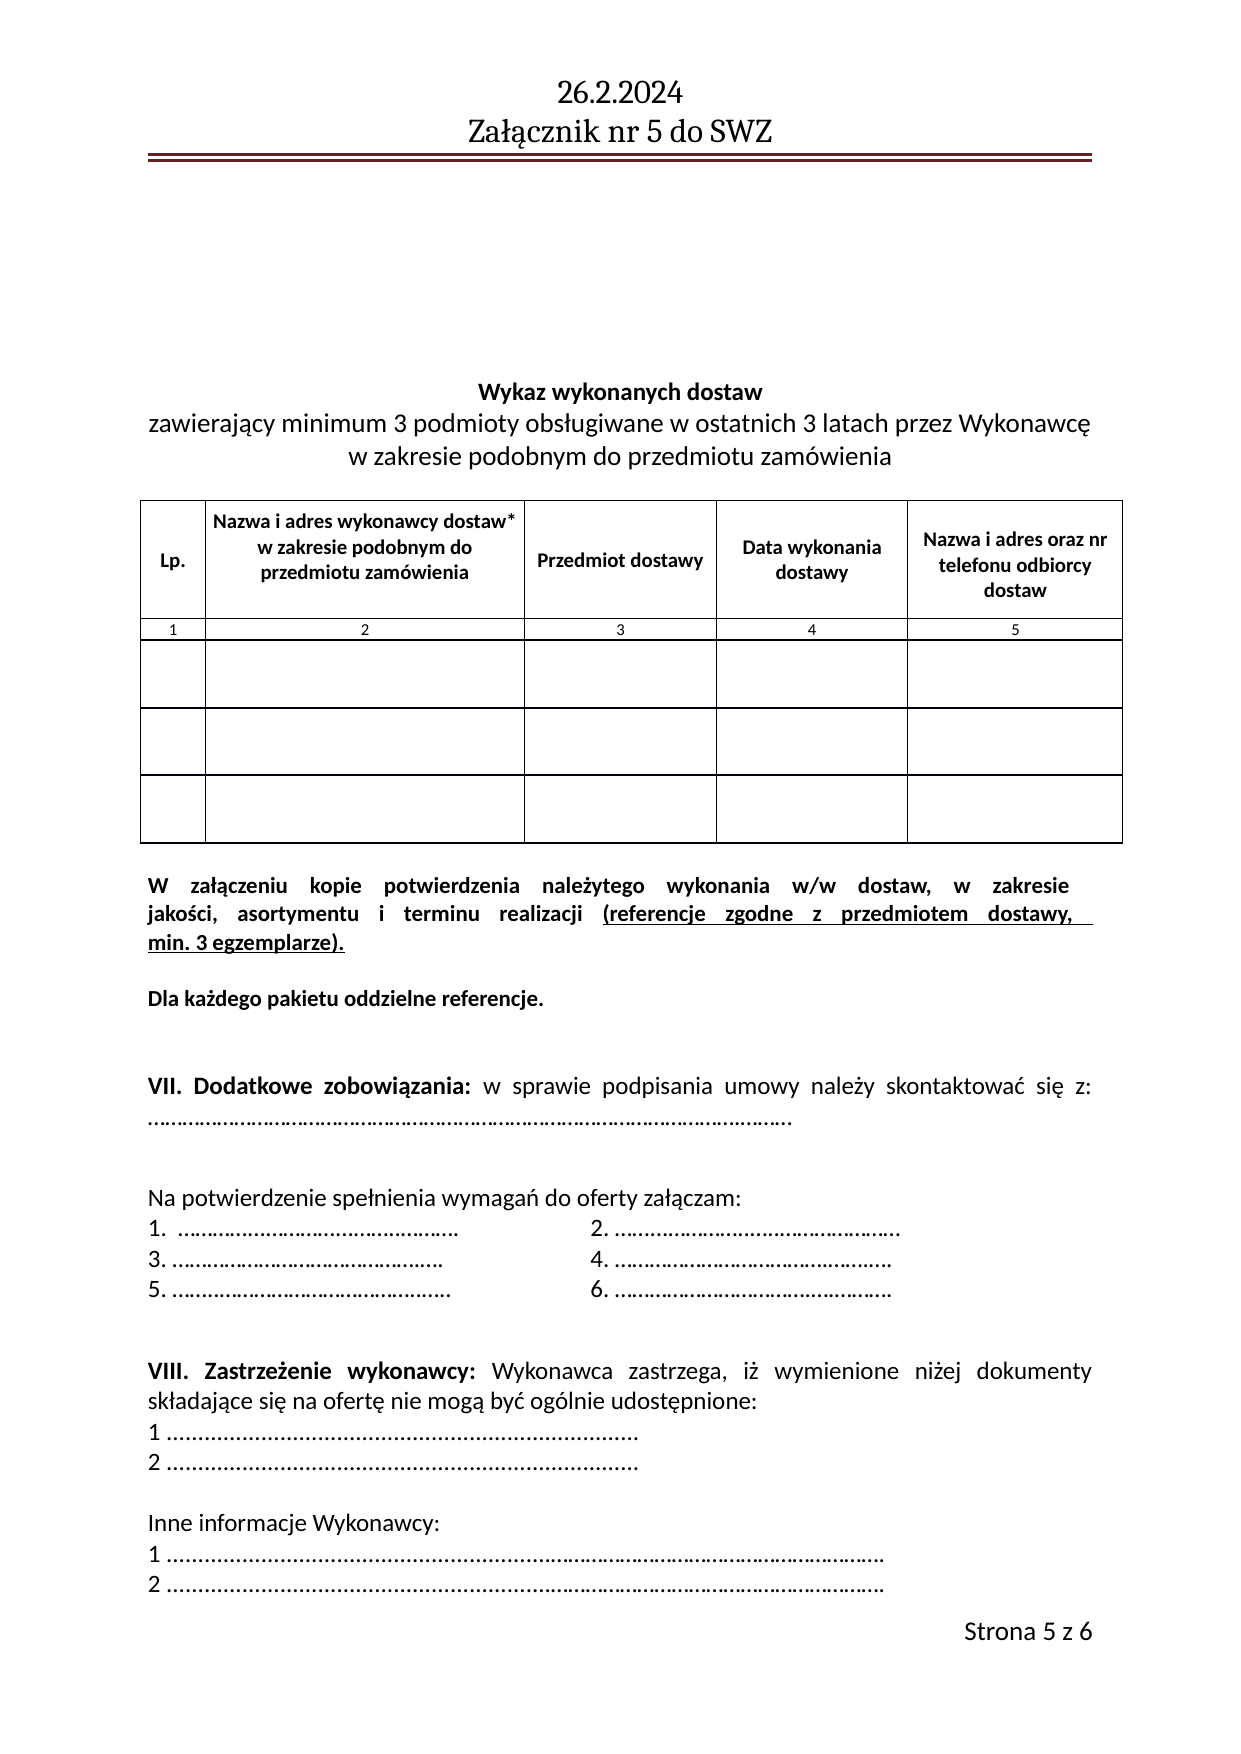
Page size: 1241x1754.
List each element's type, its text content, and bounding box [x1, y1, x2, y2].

table_header Data wykonania dostawy [717, 501, 907, 618]
text 5. ……..……………………………..….. 6. …………………………….….………. [148, 1274, 1092, 1304]
subtitle W załączeniu kopie potwierdzenia należytego wykonania w/w dostaw, w zakresie jakości, asortymentu i terminu realizacji (referencje zgodne z przedmiotem dostawy, min. 3 egzemplarze). [148, 872, 1092, 956]
subtitle Dla każdego pakietu oddzielne referencje. [148, 984, 1092, 1012]
table_header Nazwa i adres wykonawcy dostaw* w zakresie podobnym do przedmiotu zamówienia [206, 501, 524, 618]
table_cell [717, 641, 907, 707]
table_cell [908, 641, 1122, 707]
table_header Nazwa i adres oraz nr telefonu odbiorcy dostaw [908, 501, 1122, 618]
table_cell [141, 709, 205, 774]
text 2 ........................................................................... [148, 1447, 1092, 1477]
table_cell [141, 776, 205, 842]
table_cell [206, 709, 524, 774]
table_cell [908, 709, 1122, 774]
text 3. …………………………………….…. 4. ……………………………….…….…. [148, 1243, 1092, 1274]
table_cell [717, 709, 907, 774]
text 2 .............................................................…………………………………………………. [148, 1569, 1092, 1599]
text zawierający minimum 3 podmioty obsługiwane w ostatnich 3 latach przez Wykonawcę w zakresie podobnym do przedmiotu zamówienia [148, 406, 1092, 472]
text Inne informacje Wykonawcy: [148, 1508, 1092, 1538]
text VII. Dodatkowe zobowiązania: w sprawie podpisania umowy należy skontaktować się z: ………………………………………………………………………………………….……… [148, 1070, 1092, 1131]
table_cell [525, 709, 716, 774]
table_cell [206, 776, 524, 842]
table_cell [717, 776, 907, 842]
table_cell [141, 641, 205, 707]
text 1 .............................................................…………………………………………………. [148, 1538, 1092, 1569]
text 1 ........................................................................... [148, 1416, 1092, 1447]
table_cell [525, 776, 716, 842]
text VIII. Zastrzeżenie wykonawcy: Wykonawca zastrzega, iż wymienione niżej dokumenty składające się na ofertę nie mogą być ogólnie udostępnione: [148, 1355, 1092, 1416]
table_header Przedmiot dostawy [525, 501, 716, 618]
table_header Lp. [141, 501, 205, 618]
table_cell [525, 641, 716, 707]
text Na potwierdzenie spełnienia wymagań do oferty załączam: [148, 1182, 1092, 1213]
table_cell 4 [717, 619, 907, 639]
text 1. …………...…………...……..………. 2. ……...…………..…..………………… [148, 1213, 1092, 1243]
table_cell [908, 776, 1122, 842]
table_cell [206, 641, 524, 707]
table_cell 3 [525, 619, 716, 639]
table_cell 5 [908, 619, 1122, 639]
table_cell 2 [206, 619, 524, 639]
table_cell 1 [141, 619, 205, 639]
text Wykaz wykonanych dostaw [148, 376, 1092, 406]
